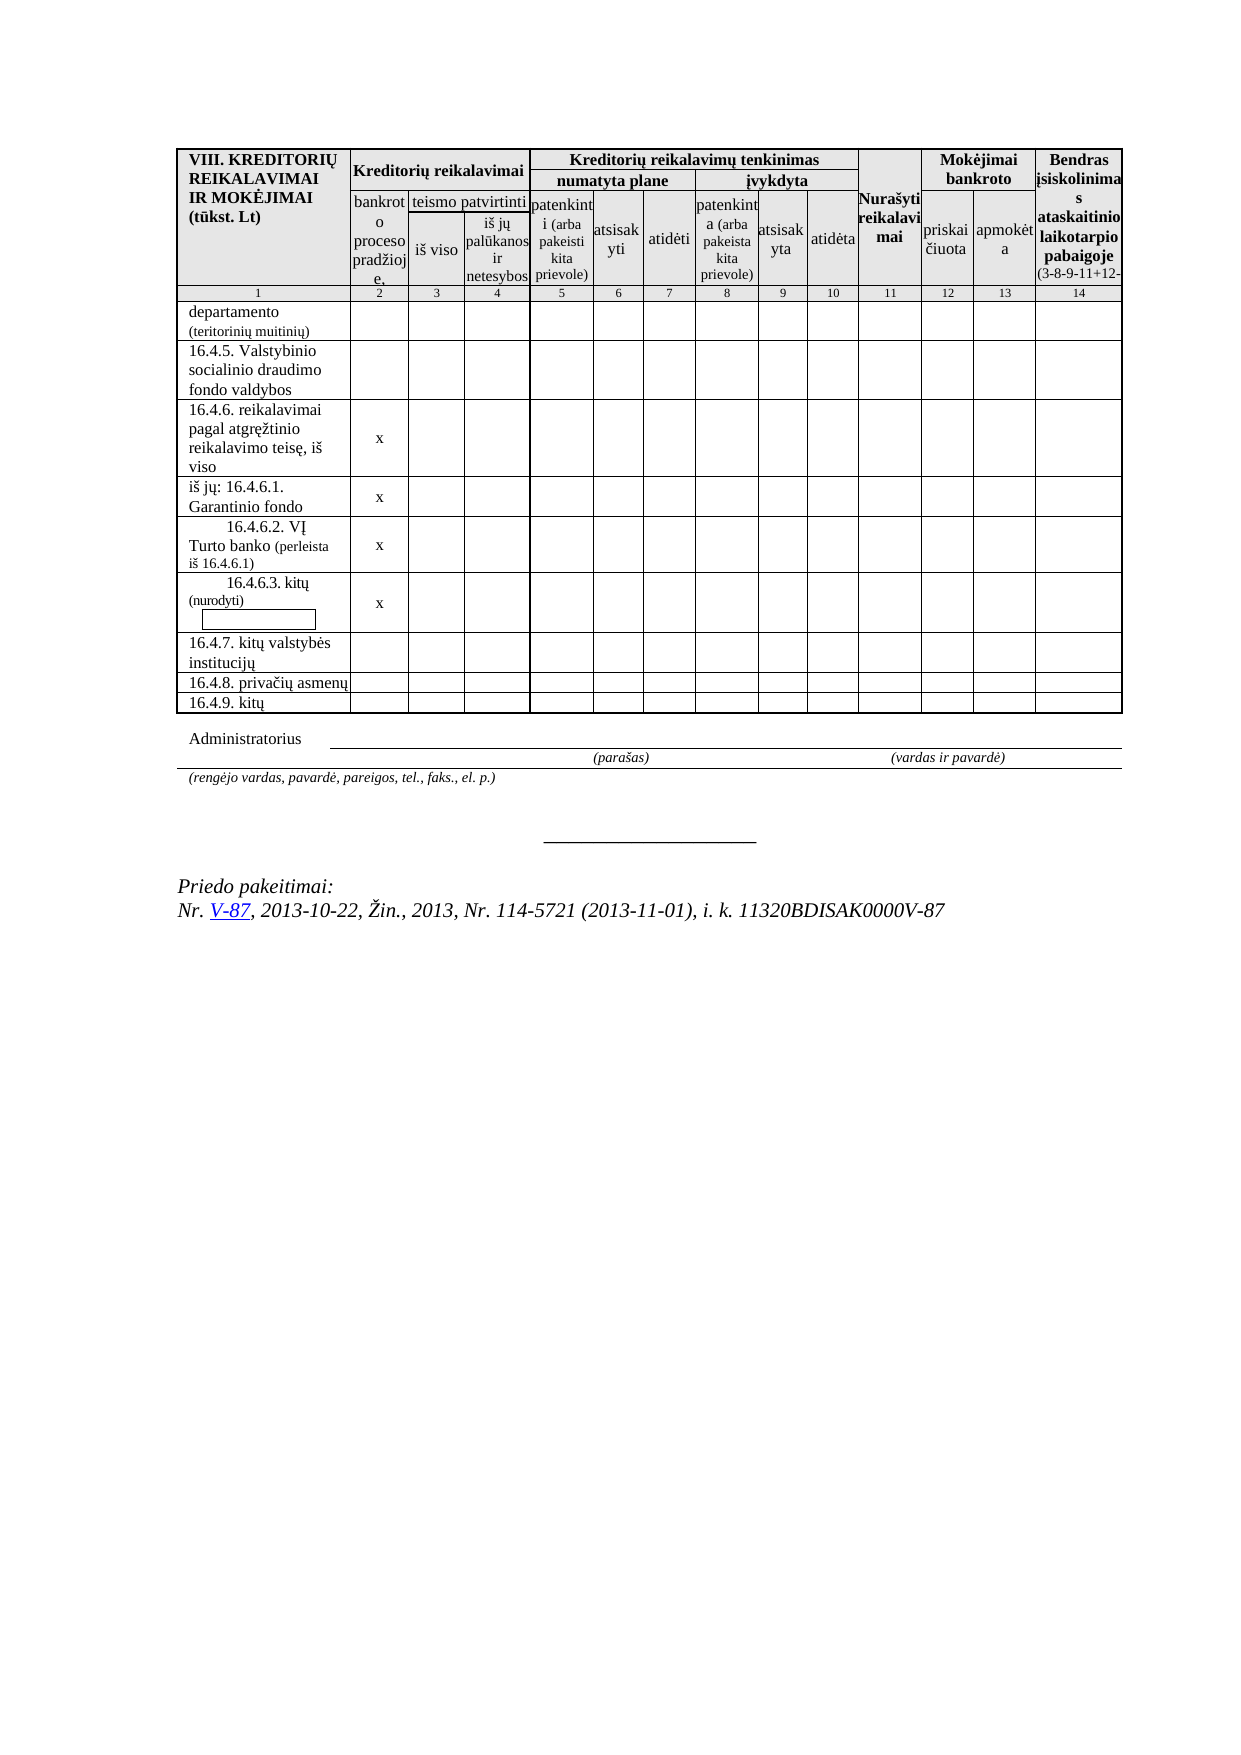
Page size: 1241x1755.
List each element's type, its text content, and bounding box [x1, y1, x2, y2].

table_cell [696, 633, 758, 672]
table_cell (parašas) [468, 749, 775, 766]
table_cell [409, 517, 464, 572]
table_cell 10 [808, 286, 858, 301]
table_cell [808, 517, 858, 572]
table_cell [808, 633, 858, 672]
table_cell [696, 400, 758, 476]
table_cell 1 [178, 286, 350, 301]
table_cell patenkinti (arba pakeisti kita prievole) [531, 191, 593, 285]
table_cell [859, 302, 921, 340]
table_header [468, 729, 775, 748]
table_cell [644, 400, 695, 476]
table_cell (rengėjo vardas, pavardė, pareigos, tel., faks., el. p.) [177, 769, 1122, 786]
table_cell [531, 673, 593, 692]
table_cell [465, 517, 529, 572]
table_header [330, 729, 468, 748]
table_cell [974, 477, 1035, 516]
table_cell 6 [594, 286, 643, 301]
table_cell iš jų: 16.4.6.1. Garantinio fondo [178, 477, 350, 516]
table_cell [696, 673, 758, 692]
table_cell [531, 517, 593, 572]
table_cell atsisakyta [759, 191, 807, 285]
table_cell [974, 633, 1035, 672]
table_header Kreditorių reikalavimai [351, 150, 529, 190]
table_cell [696, 302, 758, 340]
table_cell 14 [1036, 286, 1121, 301]
table_cell [531, 341, 593, 398]
table_cell [409, 673, 464, 692]
table_cell [351, 302, 408, 340]
table_cell [203, 610, 315, 629]
table_cell [859, 477, 921, 516]
table_cell 5 [531, 286, 593, 301]
table_cell [531, 477, 593, 516]
table_cell [759, 673, 807, 692]
table_cell [759, 517, 807, 572]
table_cell [644, 302, 695, 340]
table_cell [974, 673, 1035, 692]
table_cell [974, 573, 1035, 632]
table_header Nurašyti reikalavimai [859, 150, 921, 285]
table_cell [316, 609, 350, 629]
table_cell [594, 477, 643, 516]
table_cell [1036, 573, 1121, 632]
table_cell [177, 748, 330, 766]
table_cell [531, 693, 593, 712]
table_cell apmokėta [974, 191, 1035, 285]
table_cell [531, 302, 593, 340]
table_cell [922, 517, 973, 572]
table_cell x [351, 400, 408, 476]
table_cell [759, 477, 807, 516]
table_cell [465, 400, 529, 476]
table_header [775, 729, 1122, 748]
table_cell [644, 517, 695, 572]
table_cell [974, 693, 1035, 712]
table_cell [974, 302, 1035, 340]
table_cell [594, 673, 643, 692]
table_cell [974, 400, 1035, 476]
table_header Mokėjimai bankroto proceso metu [922, 150, 1035, 190]
table_cell [351, 673, 408, 692]
table_cell [594, 517, 643, 572]
table_cell [696, 341, 758, 398]
table_cell [594, 693, 643, 712]
table_cell [465, 633, 529, 672]
table_cell [1036, 341, 1121, 398]
table_cell [696, 693, 758, 712]
table_cell [644, 477, 695, 516]
table_header Kreditorių reikalavimų tenkinimas [531, 150, 858, 169]
table_cell [1036, 517, 1121, 572]
text Priedo pakeitimai: [177, 874, 1122, 898]
table_cell [759, 573, 807, 632]
table_cell [465, 673, 529, 692]
table_cell priskaičiuota [922, 191, 973, 285]
table_cell [409, 477, 464, 516]
table_cell patenkinta (arba pakeista kita prievole) [696, 191, 758, 285]
table_cell x [351, 573, 408, 632]
table_cell atidėti [644, 191, 695, 285]
text Nr. V-87, 2013-10-22, Žin., 2013, Nr. 114-5721 (2013-11-01), i. k. 11320BDISAK0000V-87 [177, 898, 1122, 922]
table_cell [922, 633, 973, 672]
table_cell [759, 633, 807, 672]
table_cell 16.4.7. kitų valstybės institucijų [178, 633, 350, 672]
table_cell 16.4.9. kitų [178, 693, 350, 712]
table_cell bankroto proceso pradžioje, iš viso [351, 191, 408, 285]
text _________________ [177, 817, 1122, 846]
table_cell [531, 400, 593, 476]
table_cell [859, 341, 921, 398]
table_cell 4 [465, 286, 529, 301]
table_cell 9 [759, 286, 807, 301]
table_cell 16.4.8. privačių asmenų [178, 673, 350, 692]
table_cell atsisakyti [594, 191, 643, 285]
table_cell [696, 573, 758, 632]
table_cell [1036, 302, 1121, 340]
table_cell [465, 477, 529, 516]
table_cell [351, 341, 408, 398]
table_cell [759, 302, 807, 340]
table_cell [594, 341, 643, 398]
table_cell [351, 633, 408, 672]
table_cell [922, 341, 973, 398]
table_cell [859, 573, 921, 632]
table_cell [859, 633, 921, 672]
table_cell 13 [974, 286, 1035, 301]
table_cell [409, 341, 464, 398]
table_cell [531, 573, 593, 632]
table_cell 2 [351, 286, 408, 301]
table_cell 3 [409, 286, 464, 301]
table_cell 16.4.6.2. VĮ Turto banko (perleista iš 16.4.6.1) [178, 517, 350, 572]
table_cell [759, 693, 807, 712]
table_cell [808, 341, 858, 398]
table_cell [808, 477, 858, 516]
table_cell [465, 341, 529, 398]
table_cell [922, 673, 973, 692]
table_cell [1036, 477, 1121, 516]
table_cell 11 [859, 286, 921, 301]
table_cell [465, 693, 529, 712]
table_cell [922, 400, 973, 476]
table_cell 16.4.5. Valstybinio socialinio draudimo fondo valdybos [178, 341, 350, 398]
table_cell [351, 693, 408, 712]
table_cell [1036, 693, 1121, 712]
table_cell [409, 400, 464, 476]
table_cell [178, 609, 202, 629]
table_cell įvykdyta [696, 170, 858, 190]
table_cell [644, 633, 695, 672]
table_cell [465, 573, 529, 632]
table_cell [465, 302, 529, 340]
table_cell [644, 341, 695, 398]
table_cell [594, 573, 643, 632]
table_cell [808, 400, 858, 476]
table_cell 8 [696, 286, 758, 301]
table_cell [859, 517, 921, 572]
table_cell [808, 302, 858, 340]
table_cell iš viso [409, 213, 464, 285]
table_cell iš jų palūkanos ir netesybos [465, 213, 529, 285]
table_cell 16.4.6. reikalavimai pagal atgręžtinio reikalavimo teisę, iš viso [178, 400, 350, 476]
table_cell (vardas ir pavardė) [775, 749, 1122, 766]
table_cell [759, 341, 807, 398]
table_cell [1036, 673, 1121, 692]
table_cell [531, 633, 593, 672]
table_cell [808, 673, 858, 692]
table_cell [922, 573, 973, 632]
table_cell [859, 673, 921, 692]
table_header Administratorius [177, 729, 330, 748]
table_header VIII. KREDITORIŲ REIKALAVIMAI IR MOKĖJIMAI (tūkst. Lt) [178, 150, 350, 285]
table_cell [859, 693, 921, 712]
table_cell [808, 693, 858, 712]
table_cell [409, 302, 464, 340]
table_cell [644, 693, 695, 712]
table_cell [1036, 633, 1121, 672]
table_cell [974, 341, 1035, 398]
table_cell atidėta [808, 191, 858, 285]
table_cell [409, 573, 464, 632]
table_cell departamento (teritorinių muitinių) [178, 302, 350, 340]
table_cell [594, 302, 643, 340]
table_cell [644, 573, 695, 632]
table_cell x [351, 517, 408, 572]
table_cell [808, 573, 858, 632]
table_cell [409, 693, 464, 712]
table_header Bendras įsiskolinimas ataskaitinio laikotarpio pabaigoje (3-8-9-11+12-13) [1036, 150, 1121, 285]
table_cell [594, 633, 643, 672]
table_cell [859, 400, 921, 476]
table_cell [594, 400, 643, 476]
table_cell 16.4.6.3. kitų (nurodyti) [178, 573, 350, 609]
table_cell [696, 477, 758, 516]
table_cell [922, 693, 973, 712]
table_cell x [351, 477, 408, 516]
table_cell [922, 302, 973, 340]
table_cell [922, 477, 973, 516]
table_cell 7 [644, 286, 695, 301]
table_cell [759, 400, 807, 476]
table_cell [409, 633, 464, 672]
table_cell [696, 517, 758, 572]
table_cell [974, 517, 1035, 572]
table_cell [330, 749, 468, 766]
table_cell [644, 673, 695, 692]
table_cell numatyta plane [531, 170, 695, 190]
table_cell 12 [922, 286, 973, 301]
table_cell [1036, 400, 1121, 476]
table_cell teismo patvirtinti [409, 191, 529, 211]
